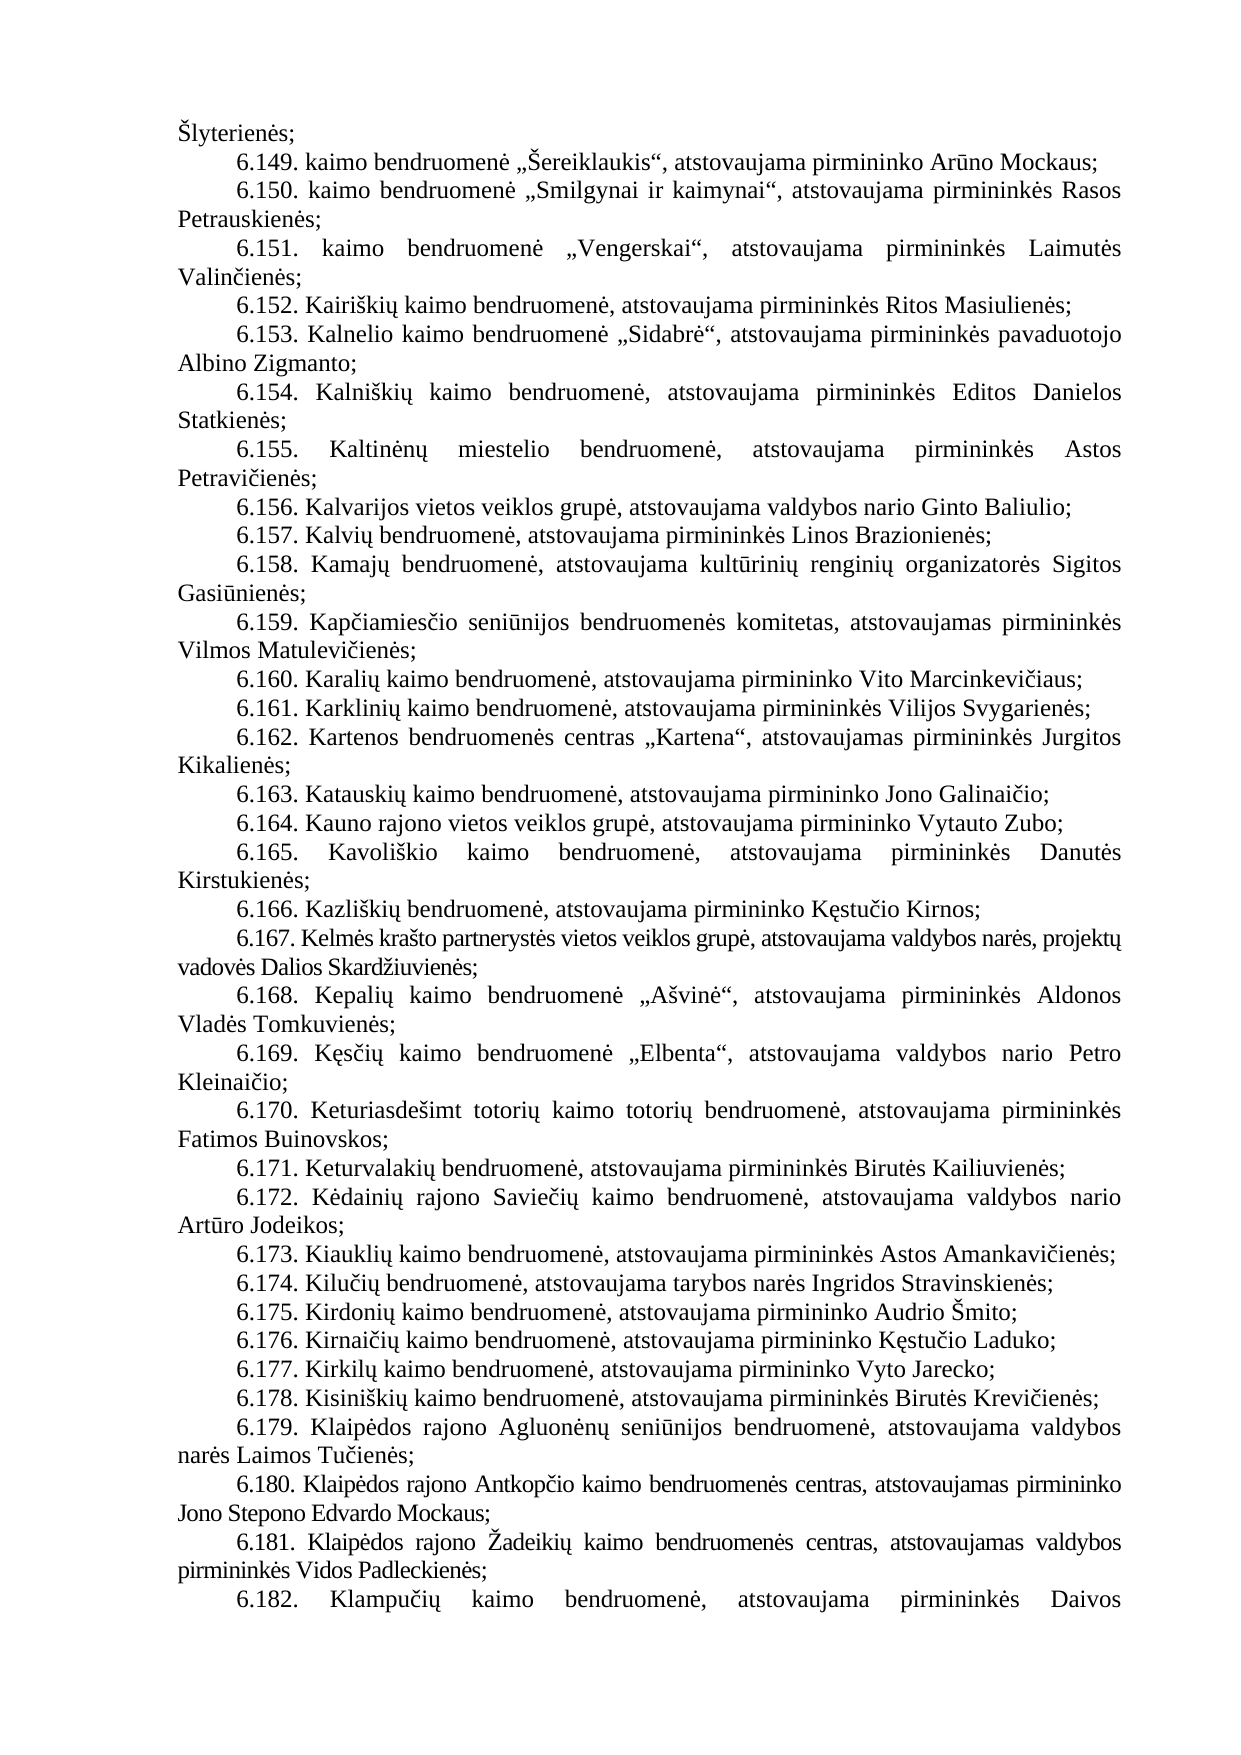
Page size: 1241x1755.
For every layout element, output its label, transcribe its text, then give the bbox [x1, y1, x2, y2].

text 6.181. Klaipėdos rajono Žadeikių kaimo bendruomenės centras, atstovaujamas valdybos pirmininkės Vidos Padleckienės; [177, 1527, 1122, 1584]
text 6.158. Kamajų bendruomenė, atstovaujama kultūrinių renginių organizatorės Sigitos Gasiūnienės; [177, 549, 1122, 607]
text 6.166. Kazliškių bendruomenė, atstovaujama pirmininko Kęstučio Kirnos; [177, 894, 1122, 923]
text 6.157. Kalvių bendruomenė, atstovaujama pirmininkės Linos Brazionienės; [177, 521, 1122, 549]
text 6.170. Keturiasdešimt totorių kaimo totorių bendruomenė, atstovaujama pirmininkės Fatimos Buinovskos; [177, 1096, 1122, 1153]
text 6.165. Kavoliškio kaimo bendruomenė, atstovaujama pirmininkės Danutės Kirstukienės; [177, 837, 1122, 894]
text 6.169. Kęsčių kaimo bendruomenė „Elbenta“, atstovaujama valdybos nario Petro Kleinaičio; [177, 1038, 1122, 1096]
text 6.177. Kirkilų kaimo bendruomenė, atstovaujama pirmininko Vyto Jarecko; [177, 1354, 1122, 1383]
text 6.172. Kėdainių rajono Saviečių kaimo bendruomenė, atstovaujama valdybos nario Artūro Jodeikos; [177, 1182, 1122, 1239]
text 6.173. Kiauklių kaimo bendruomenė, atstovaujama pirmininkės Astos Amankavičienės; [177, 1239, 1122, 1268]
text 6.161. Karklinių kaimo bendruomenė, atstovaujama pirmininkės Vilijos Svygarienės; [177, 693, 1122, 722]
text 6.150. kaimo bendruomenė „Smilgynai ir kaimynai“, atstovaujama pirmininkės Rasos Petrauskienės; [177, 176, 1122, 233]
text 6.182. Klampučių kaimo bendruomenė, atstovaujama pirmininkės Daivos [177, 1584, 1122, 1613]
text 6.162. Kartenos bendruomenės centras „Kartena“, atstovaujamas pirmininkės Jurgitos Kikalienės; [177, 722, 1122, 779]
text 6.175. Kirdonių kaimo bendruomenė, atstovaujama pirmininko Audrio Šmito; [177, 1297, 1122, 1326]
text 6.160. Karalių kaimo bendruomenė, atstovaujama pirmininko Vito Marcinkevičiaus; [177, 664, 1122, 693]
text 6.151. kaimo bendruomenė „Vengerskai“, atstovaujama pirmininkės Laimutės Valinčienės; [177, 233, 1122, 291]
text 6.163. Katauskių kaimo bendruomenė, atstovaujama pirmininko Jono Galinaičio; [177, 779, 1122, 808]
text 6.167. Kelmės krašto partnerystės vietos veiklos grupė, atstovaujama valdybos narės, projektų vadovės Dalios Skardžiuvienės; [177, 923, 1122, 981]
text 6.159. Kapčiamiesčio seniūnijos bendruomenės komitetas, atstovaujamas pirmininkės Vilmos Matulevičienės; [177, 607, 1122, 664]
text 6.178. Kisiniškių kaimo bendruomenė, atstovaujama pirmininkės Birutės Krevičienės; [177, 1383, 1122, 1412]
text 6.171. Keturvalakių bendruomenė, atstovaujama pirmininkės Birutės Kailiuvienės; [177, 1153, 1122, 1182]
text 6.155. Kaltinėnų miestelio bendruomenė, atstovaujama pirmininkės Astos Petravičienės; [177, 434, 1122, 492]
text 6.174. Kilučių bendruomenė, atstovaujama tarybos narės Ingridos Stravinskienės; [177, 1268, 1122, 1297]
text 6.179. Klaipėdos rajono Agluonėnų seniūnijos bendruomenė, atstovaujama valdybos narės Laimos Tučienės; [177, 1412, 1122, 1469]
text 6.164. Kauno rajono vietos veiklos grupė, atstovaujama pirmininko Vytauto Zubo; [177, 808, 1122, 837]
text 6.176. Kirnaičių kaimo bendruomenė, atstovaujama pirmininko Kęstučio Laduko; [177, 1326, 1122, 1354]
text 6.153. Kalnelio kaimo bendruomenė „Sidabrė“, atstovaujama pirmininkės pavaduotojo Albino Zigmanto; [177, 319, 1122, 377]
text 6.156. Kalvarijos vietos veiklos grupė, atstovaujama valdybos nario Ginto Baliulio; [177, 492, 1122, 521]
text 6.154. Kalniškių kaimo bendruomenė, atstovaujama pirmininkės Editos Danielos Statkienės; [177, 377, 1122, 434]
text 6.168. Kepalių kaimo bendruomenė „Ašvinė“, atstovaujama pirmininkės Aldonos Vladės Tomkuvienės; [177, 981, 1122, 1038]
text Šlyterienės; [177, 118, 1122, 147]
text 6.152. Kairiškių kaimo bendruomenė, atstovaujama pirmininkės Ritos Masiulienės; [177, 291, 1122, 319]
text 6.149. kaimo bendruomenė „Šereiklaukis“, atstovaujama pirmininko Arūno Mockaus; [177, 147, 1122, 176]
text 6.180. Klaipėdos rajono Antkopčio kaimo bendruomenės centras, atstovaujamas pirmininko Jono Stepono Edvardo Mockaus; [177, 1469, 1122, 1527]
